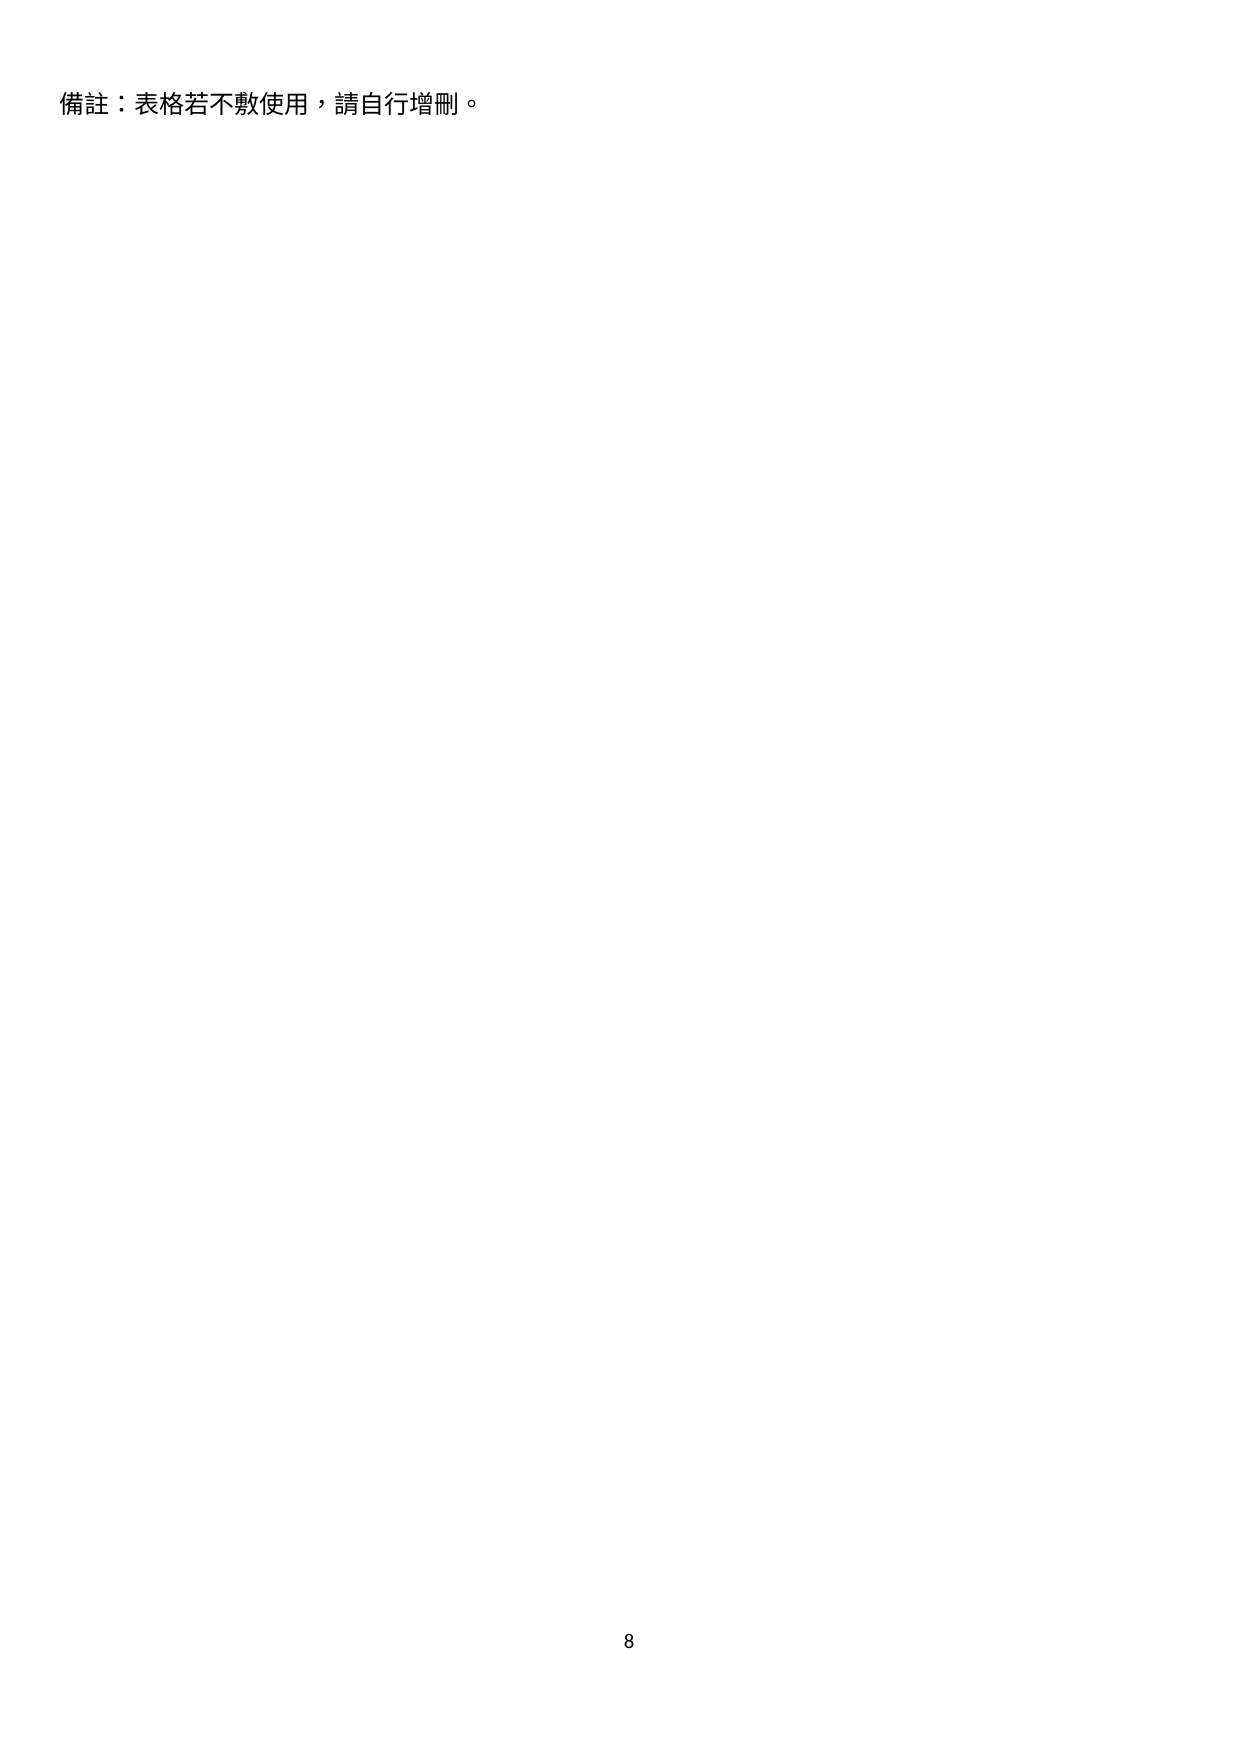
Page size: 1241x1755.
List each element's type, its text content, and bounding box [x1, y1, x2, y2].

text 備註：表格若不敷使用，請自行增刪。 [59, 75, 1199, 123]
